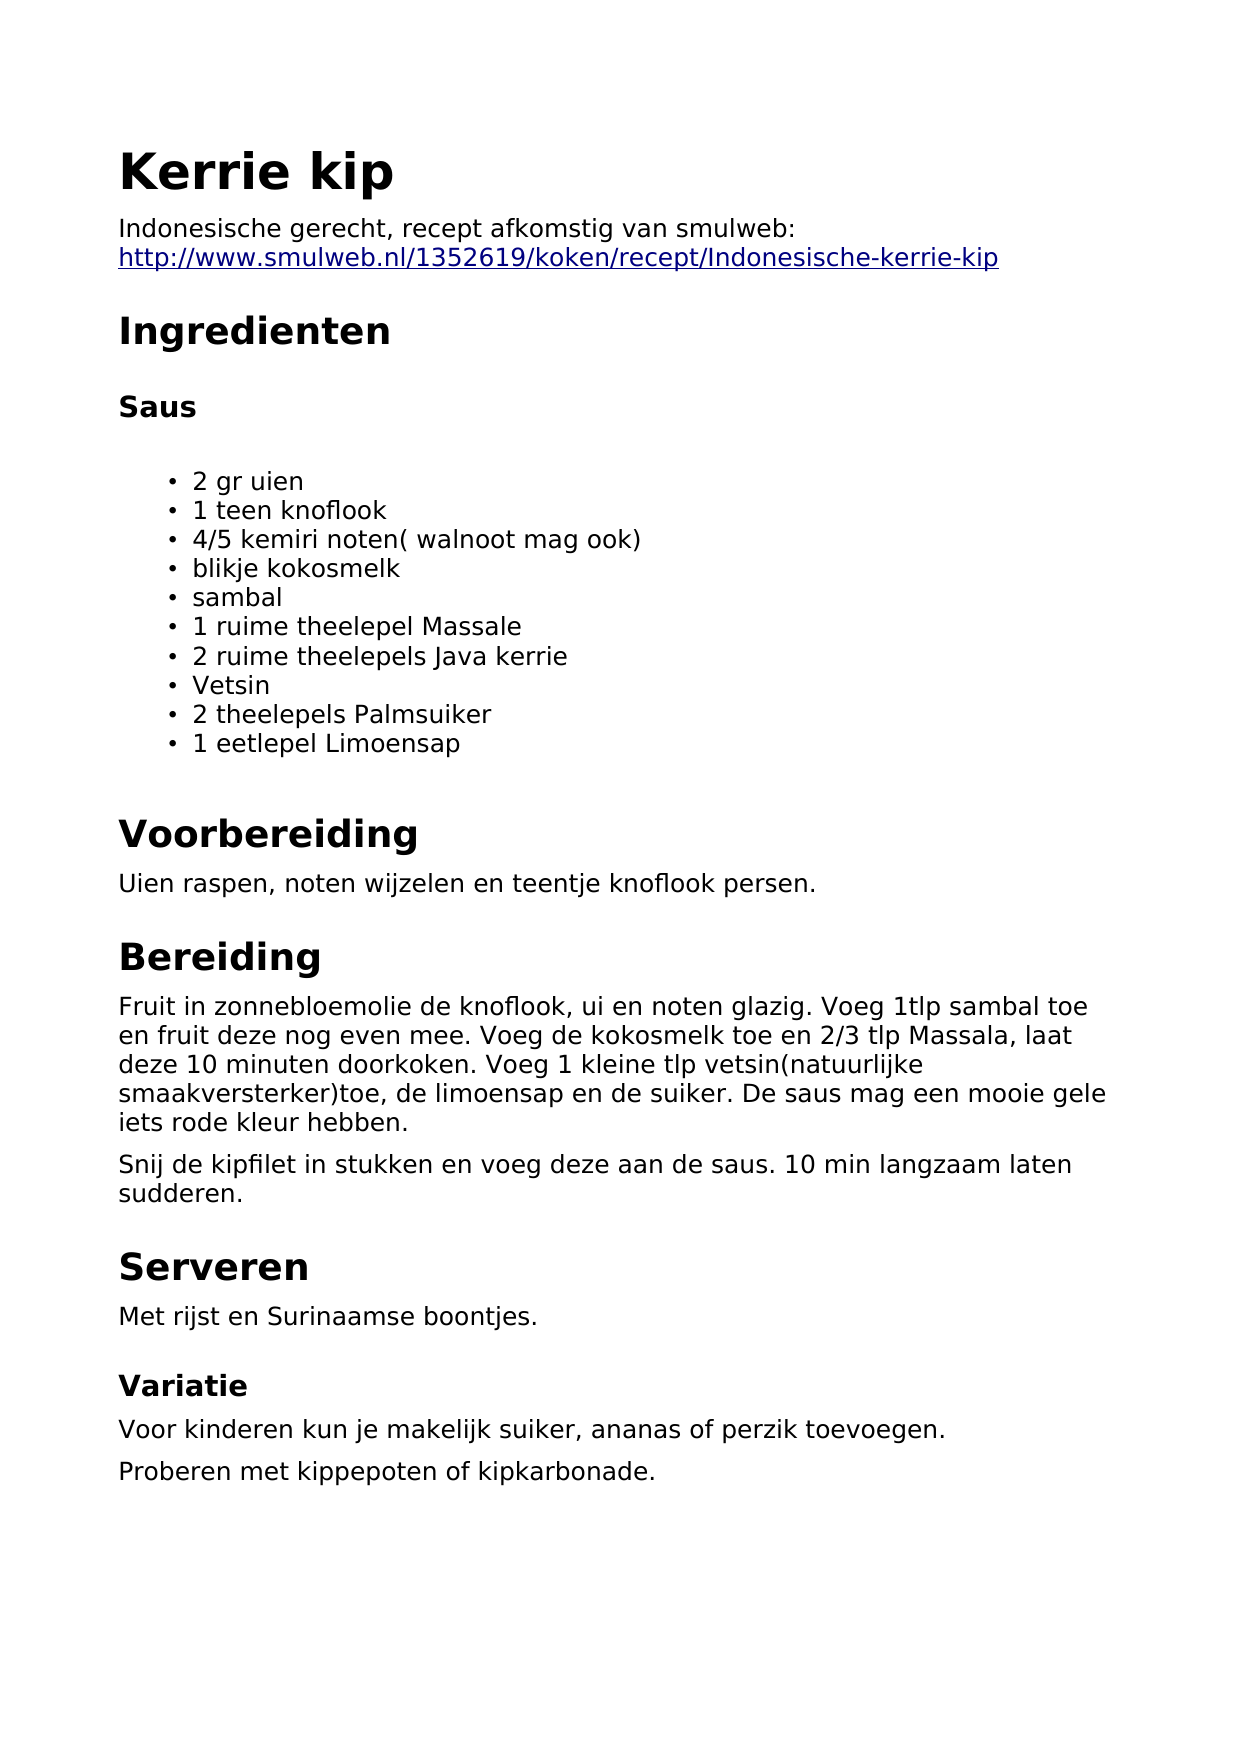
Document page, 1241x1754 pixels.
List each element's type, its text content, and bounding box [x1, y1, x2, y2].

text Proberen met kippepoten of kipkarbonade. [118, 1457, 1122, 1486]
list 1 ruime theelepel Massale [177, 613, 1122, 642]
subtitle Serveren [118, 1246, 1122, 1290]
list 2 gr uien [177, 467, 1122, 496]
text Voor kinderen kun je makelijk suiker, ananas of perzik toevoegen. [118, 1415, 1122, 1444]
list sambal [177, 583, 1122, 613]
list 2 ruime theelepels Java kerrie [177, 642, 1122, 671]
subtitle Saus [118, 391, 1122, 425]
list blikje kokosmelk [177, 554, 1122, 583]
text Snij de kipfilet in stukken en voeg deze aan de saus. 10 min langzaam laten sudderen. [118, 1150, 1122, 1208]
subtitle Voorbereiding [118, 813, 1122, 857]
list 1 eetlepel Limoensap [177, 729, 1122, 758]
list 2 theelepels Palmsuiker [177, 700, 1122, 729]
subtitle Kerrie kip [118, 143, 1122, 201]
list 4/5 kemiri noten( walnoot mag ook) [177, 525, 1122, 554]
text Indonesische gerecht, recept afkomstig van smulweb: http://www.smulweb.nl/1352619/koken/recept/Indonesische-kerrie-kip [118, 214, 1122, 272]
list 1 teen knoflook [177, 496, 1122, 525]
text Met rijst en Surinaamse boontjes. [118, 1302, 1122, 1331]
list Vetsin [177, 671, 1122, 700]
subtitle Bereiding [118, 936, 1122, 979]
subtitle Ingredienten [118, 310, 1122, 353]
text Uien raspen, noten wijzelen en teentje knoflook persen. [118, 869, 1122, 898]
subtitle Variatie [118, 1369, 1122, 1403]
text Fruit in zonnebloemolie de knoflook, ui en noten glazig. Voeg 1tlp sambal toe en fruit deze nog even mee. Voeg de kokosmelk toe en 2/3 tlp Massala, laat deze 10 minuten doorkoken. Voeg 1 kleine tlp vetsin(natuurlijke smaakversterker)toe, de limoensap en de suiker. De saus mag een mooie gele iets rode kleur hebben. [118, 992, 1122, 1138]
